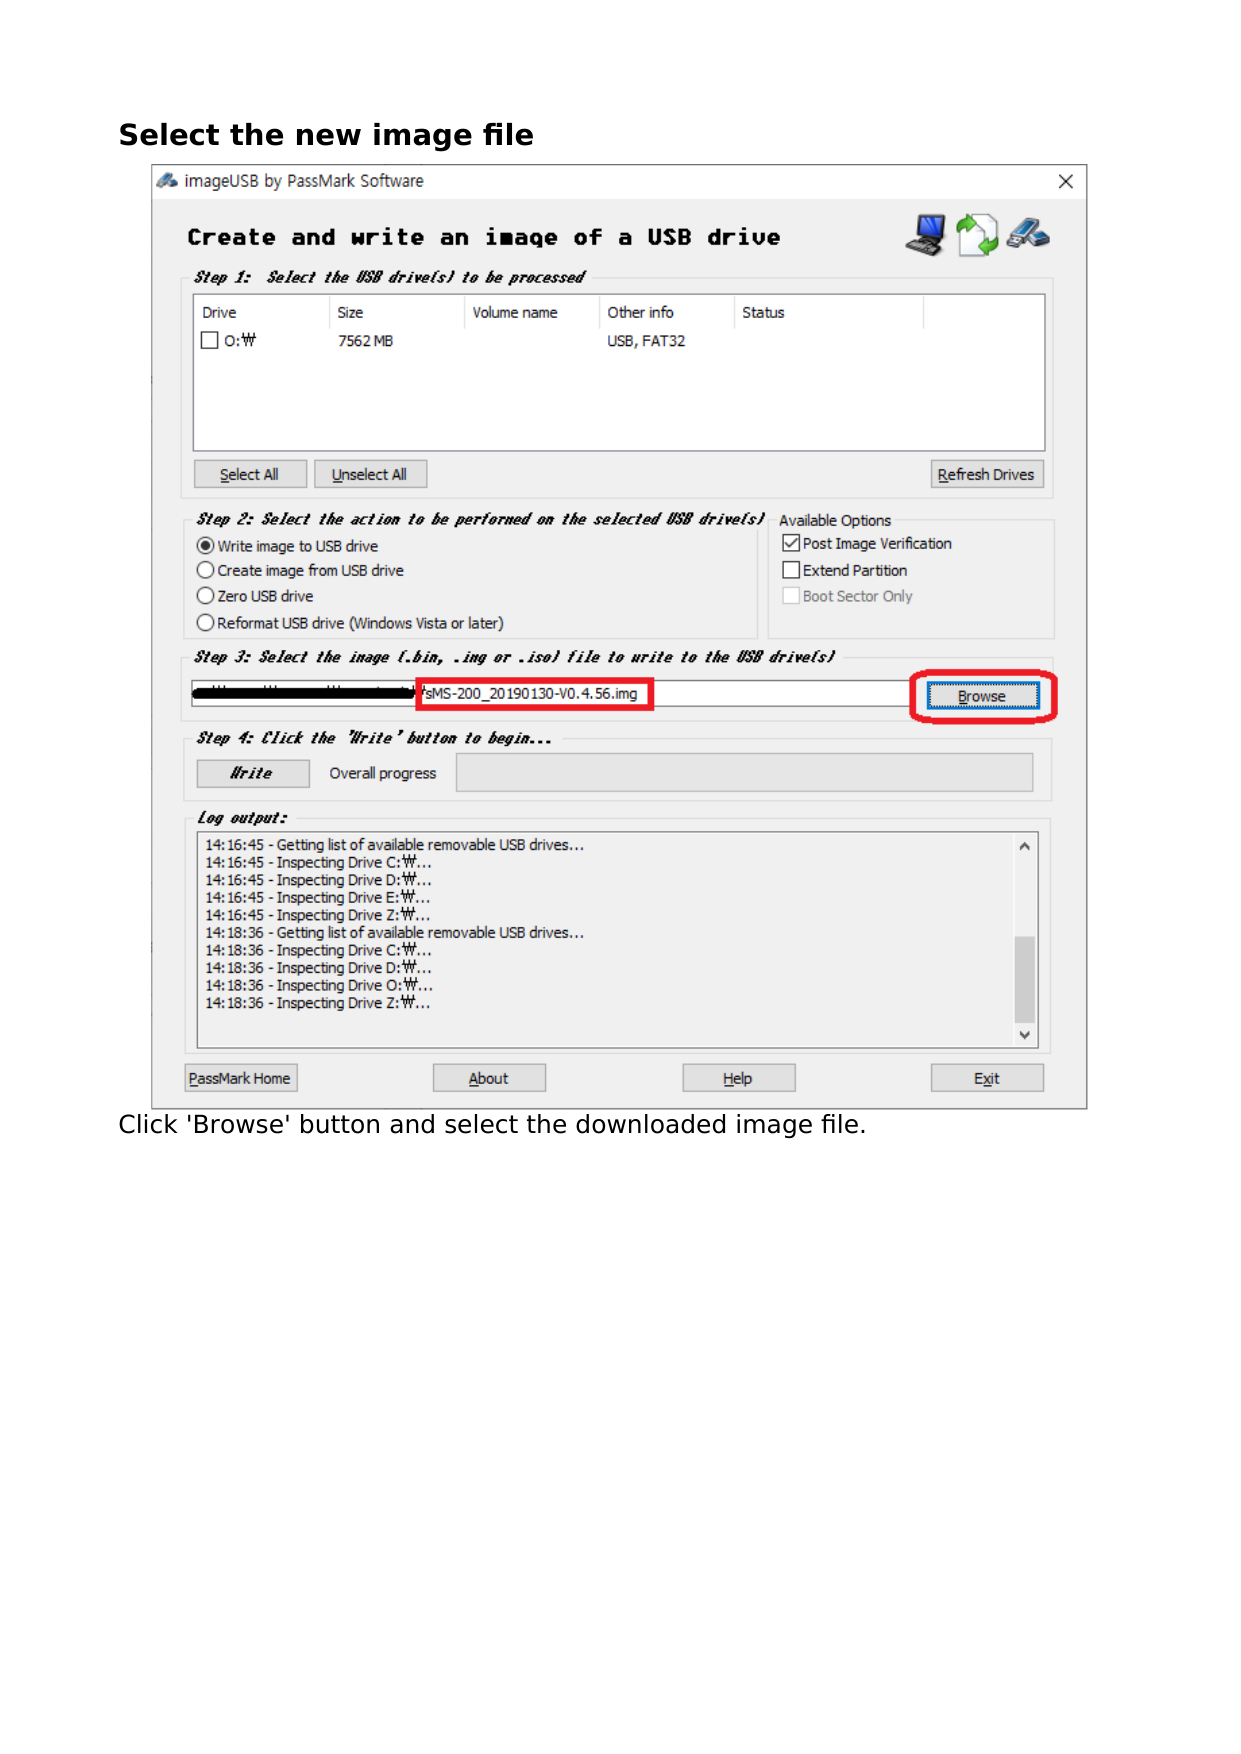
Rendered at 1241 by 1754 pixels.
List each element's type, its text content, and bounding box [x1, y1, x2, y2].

picture [151, 164, 1089, 1111]
subtitle Select the new image file [118, 118, 1122, 152]
text Click 'Browse' button and select the downloaded image file. [118, 164, 1122, 1139]
